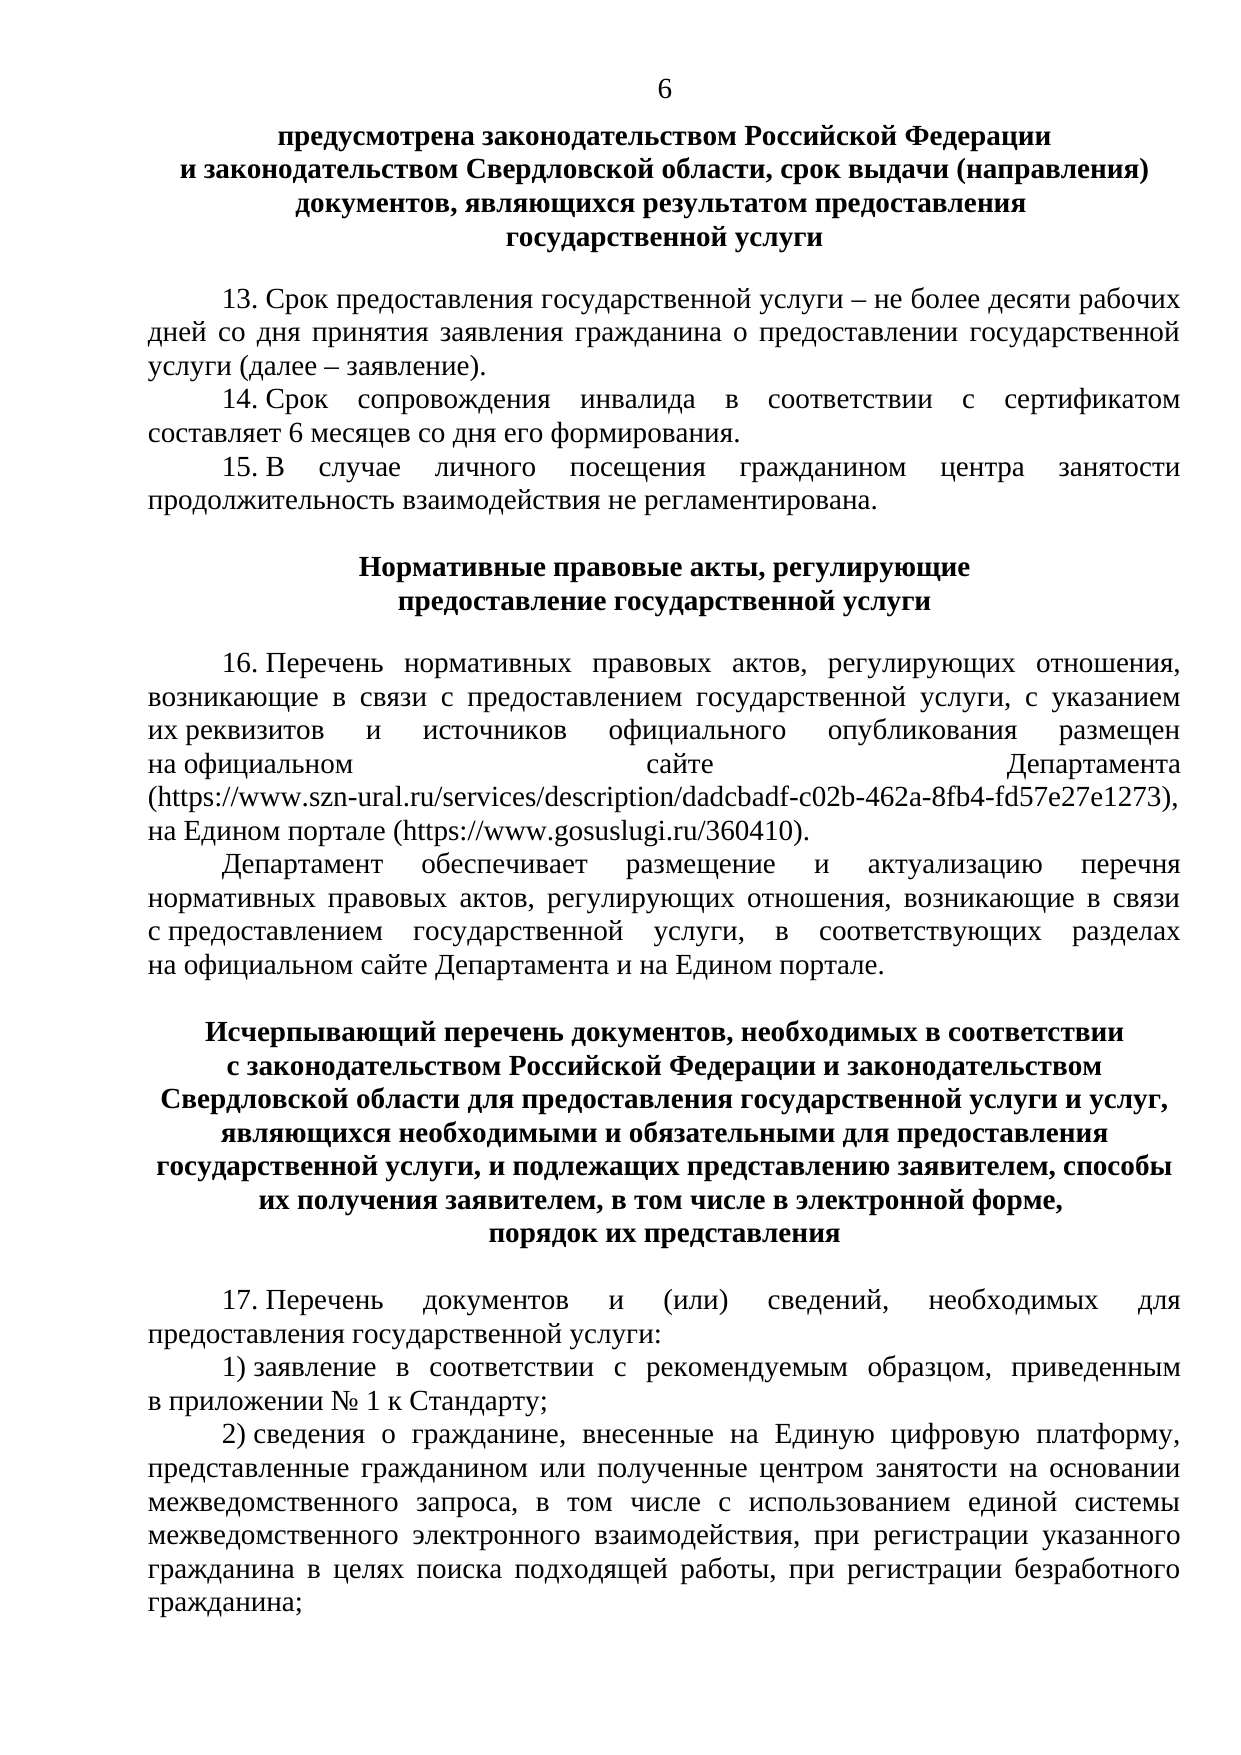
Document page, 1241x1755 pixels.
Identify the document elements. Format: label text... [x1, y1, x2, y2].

text 2) сведения о гражданине, внесенные на Единую цифровую платформу, представленные гражданином или полученные центром занятости на основании межведомственного запроса, в том числе с использованием единой системы межведомственного электронного взаимодействия, при регистрации указанного гражданина в целях поиска подходящей работы, при регистрации безработного гражданина; [148, 1417, 1181, 1618]
text государственной услуги [148, 219, 1181, 252]
text 13. Срок предоставления государственной услуги – не более десяти рабочих дней со дня принятия заявления гражданина о предоставлении государственной услуги (далее – заявление). [148, 281, 1181, 382]
text предусмотрена законодательством Российской Федерации и законодательством Свердловской области, срок выдачи (направления) документов, являющихся результатом предоставления [148, 118, 1181, 219]
text Нормативные правовые акты, регулирующие [148, 549, 1181, 583]
text 15. В случае личного посещения гражданином центра занятости продолжительность взаимодействия не регламентирована. [148, 449, 1181, 516]
text 14. Срок сопровождения инвалида в соответствии с сертификатом составляет 6 месяцев со дня его формирования. [148, 382, 1181, 449]
text 16. Перечень нормативных правовых актов, регулирующих отношения, возникающие в связи с предоставлением государственной услуги, с указанием их реквизитов и источников официального опубликования размещен на официальном сайте Департамента (https://www.szn-ural.ru/services/description/dadcbadf-c02b-462a-8fb4-fd57e27e1273), на Едином портале (https://www.gosuslugi.ru/360410). [148, 645, 1181, 846]
text 17. Перечень документов и (или) сведений, необходимых для предоставления государственной услуги: [148, 1282, 1181, 1349]
text 1) заявление в соответствии с рекомендуемым образцом, приведенным в приложении № 1 к Стандарту; [148, 1349, 1181, 1417]
text Исчерпывающий перечень документов, необходимых в соответствии с законодательством Российской Федерации и законодательством Свердловской области для предоставления государственной услуги и услуг, являющихся необходимыми и обязательными для предоставления государственной услуги, и подлежащих представлению заявителем, способы их получения заявителем, в том числе в электронной форме, [148, 1014, 1181, 1215]
text Департамент обеспечивает размещение и актуализацию перечня нормативных правовых актов, регулирующих отношения, возникающие в связи с предоставлением государственной услуги, в соответствующих разделах на официальном сайте Департамента и на Едином портале. [148, 846, 1181, 981]
text порядок их представления [148, 1215, 1181, 1249]
text предоставление государственной услуги [148, 583, 1181, 616]
